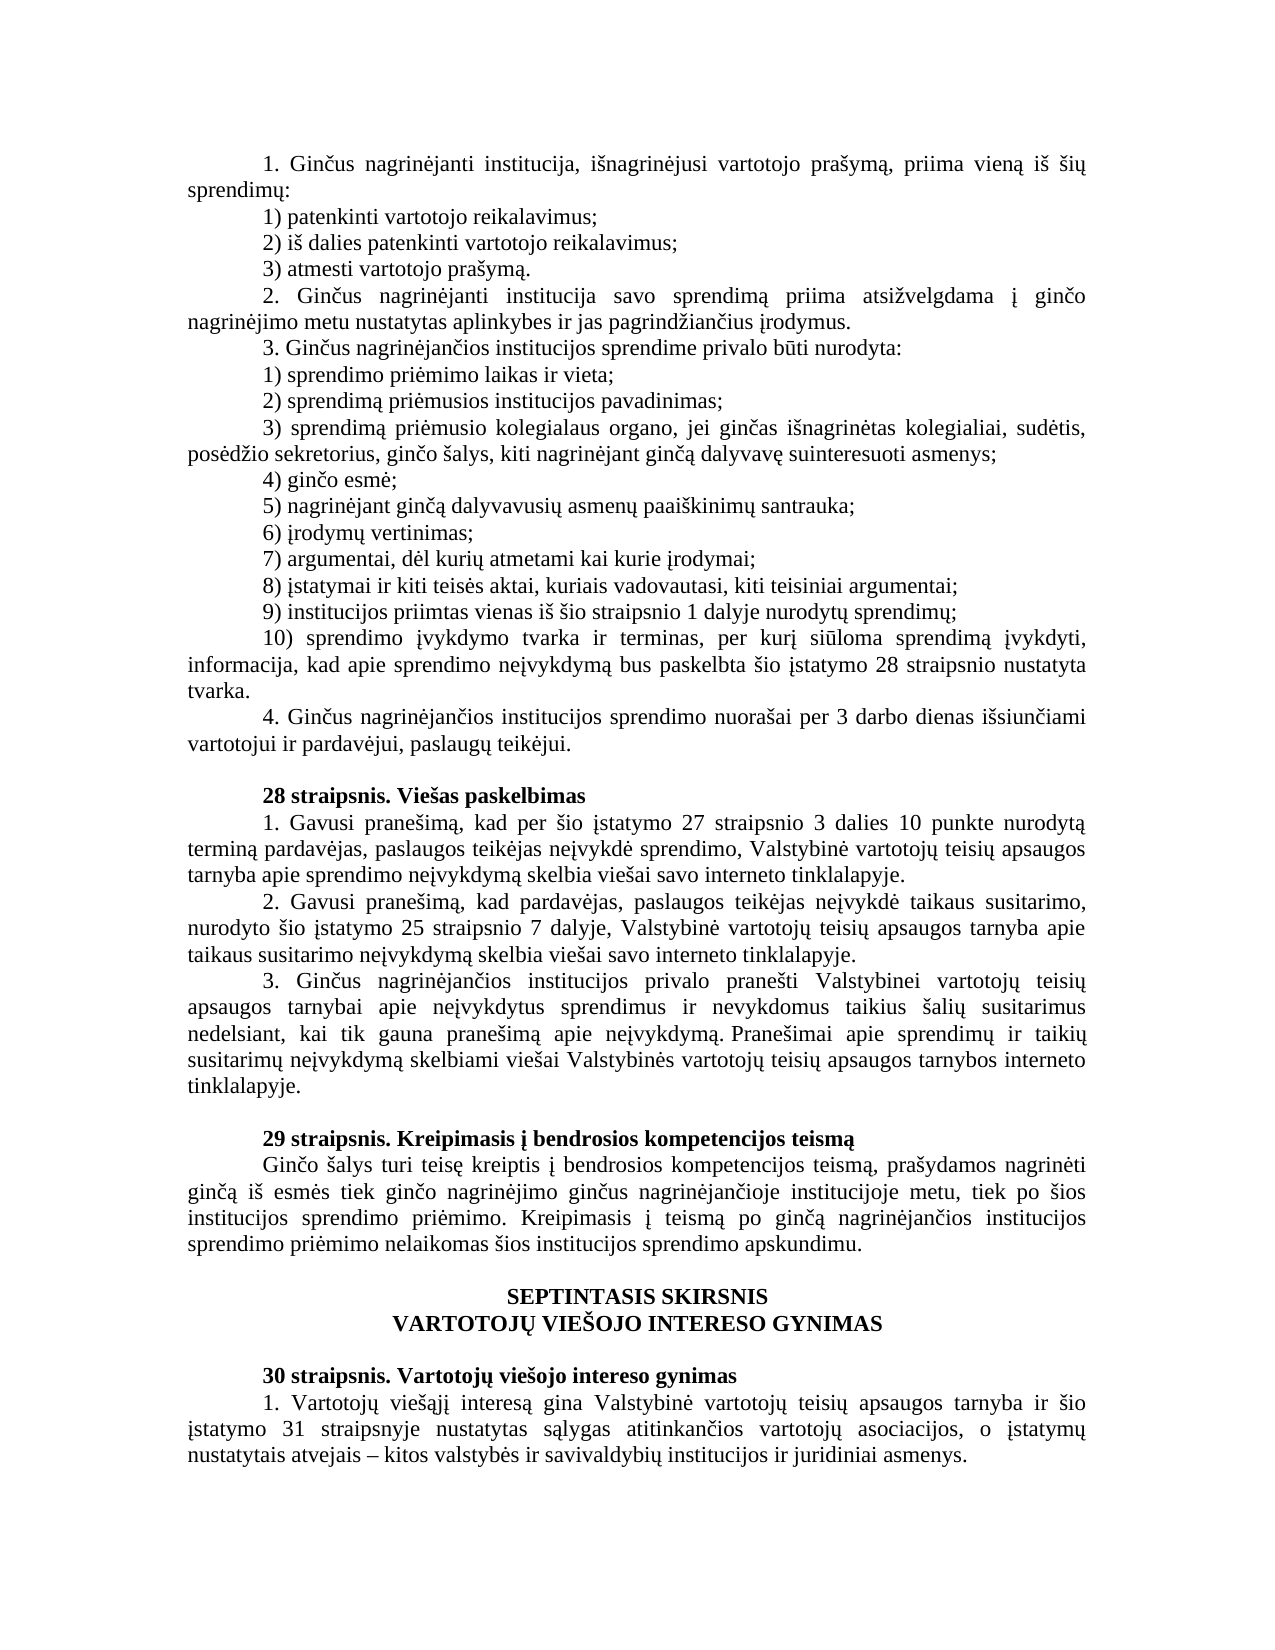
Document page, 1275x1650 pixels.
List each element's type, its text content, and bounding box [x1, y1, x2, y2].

text 8) įstatymai ir kiti teisės aktai, kuriais vadovautasi, kiti teisiniai argumentai; [187, 572, 1087, 598]
text 30 straipsnis. Vartotojų viešojo intereso gynimas [187, 1362, 1087, 1389]
text 1. Gavusi pranešimą, kad per šio įstatymo 27 straipsnio 3 dalies 10 punkte nurodytą terminą pardavėjas, paslaugos teikėjas neįvykdė sprendimo, Valstybinė vartotojų teisių apsaugos tarnyba apie sprendimo neįvykdymą skelbia viešai savo interneto tinklalapyje. [187, 809, 1087, 888]
text 3. Ginčus nagrinėjančios institucijos sprendime privalo būti nurodyta: [187, 334, 1087, 361]
text 3. Ginčus nagrinėjančios institucijos privalo pranešti Valstybinei vartotojų teisių apsaugos tarnybai apie neįvykdytus sprendimus ir nevykdomus taikius šalių susitarimus nedelsiant, kai tik gauna pranešimą apie neįvykdymą. Pranešimai apie sprendimų ir taikių susitarimų neįvykdymą skelbiami viešai Valstybinės vartotojų teisių apsaugos tarnybos interneto tinklalapyje. [187, 967, 1087, 1099]
text Ginčo šalys turi teisę kreiptis į bendrosios kompetencijos teismą, prašydamos nagrinėti ginčą iš esmės tiek ginčo nagrinėjimo ginčus nagrinėjančioje institucijoje metu, tiek po šios institucijos sprendimo priėmimo. Kreipimasis į teismą po ginčą nagrinėjančios institucijos sprendimo priėmimo nelaikomas šios institucijos sprendimo apskundimu. [187, 1151, 1087, 1257]
text 4. Ginčus nagrinėjančios institucijos sprendimo nuorašai per 3 darbo dienas išsiunčiami vartotojui ir pardavėjui, paslaugų teikėjui. [187, 703, 1087, 756]
text 10) sprendimo įvykdymo tvarka ir terminas, per kurį siūloma sprendimą įvykdyti, informacija, kad apie sprendimo neįvykdymą bus paskelbta šio įstatymo 28 straipsnio nustatyta tvarka. [187, 624, 1087, 703]
text 9) institucijos priimtas vienas iš šio straipsnio 1 dalyje nurodytų sprendimų; [187, 598, 1087, 624]
text 2) iš dalies patenkinti vartotojo reikalavimus; [187, 229, 1087, 255]
text 28 straipsnis. Viešas paskelbimas [187, 782, 1087, 809]
text 1) patenkinti vartotojo reikalavimus; [187, 203, 1087, 229]
text 1. Ginčus nagrinėjanti institucija, išnagrinėjusi vartotojo prašymą, priima vieną iš šių sprendimų: [187, 150, 1087, 203]
text 2. Gavusi pranešimą, kad pardavėjas, paslaugos teikėjas neįvykdė taikaus susitarimo, nurodyto šio įstatymo 25 straipsnio 7 dalyje, Valstybinė vartotojų teisių apsaugos tarnyba apie taikaus susitarimo neįvykdymą skelbia viešai savo interneto tinklalapyje. [187, 888, 1087, 967]
text 1. Vartotojų viešąjį interesą gina Valstybinė vartotojų teisių apsaugos tarnyba ir šio įstatymo 31 straipsnyje nustatytas sąlygas atitinkančios vartotojų asociacijos, o įstatymų nustatytais atvejais – kitos valstybės ir savivaldybių institucijos ir juridiniai asmenys. [187, 1389, 1087, 1468]
text 6) įrodymų vertinimas; [187, 519, 1087, 545]
text 4) ginčo esmė; [187, 466, 1087, 493]
text SEPTINTASIS SKIRSNIS [187, 1283, 1087, 1309]
text 2) sprendimą priėmusios institucijos pavadinimas; [187, 387, 1087, 413]
text 29 straipsnis. Kreipimasis į bendrosios kompetencijos teismą [187, 1125, 1087, 1151]
text 2. Ginčus nagrinėjanti institucija savo sprendimą priima atsižvelgdama į ginčo nagrinėjimo metu nustatytas aplinkybes ir jas pagrindžiančius įrodymus. [187, 282, 1087, 334]
text 5) nagrinėjant ginčą dalyvavusių asmenų paaiškinimų santrauka; [187, 493, 1087, 519]
text 7) argumentai, dėl kurių atmetami kai kurie įrodymai; [187, 545, 1087, 572]
text VARTOTOJŲ VIEŠOJO INTERESO GYNIMAS [187, 1309, 1087, 1336]
text 3) sprendimą priėmusio kolegialaus organo, jei ginčas išnagrinėtas kolegialiai, sudėtis, posėdžio sekretorius, ginčo šalys, kiti nagrinėjant ginčą dalyvavę suinteresuoti asmenys; [187, 413, 1087, 466]
text 1) sprendimo priėmimo laikas ir vieta; [187, 361, 1087, 387]
text 3) atmesti vartotojo prašymą. [187, 255, 1087, 282]
